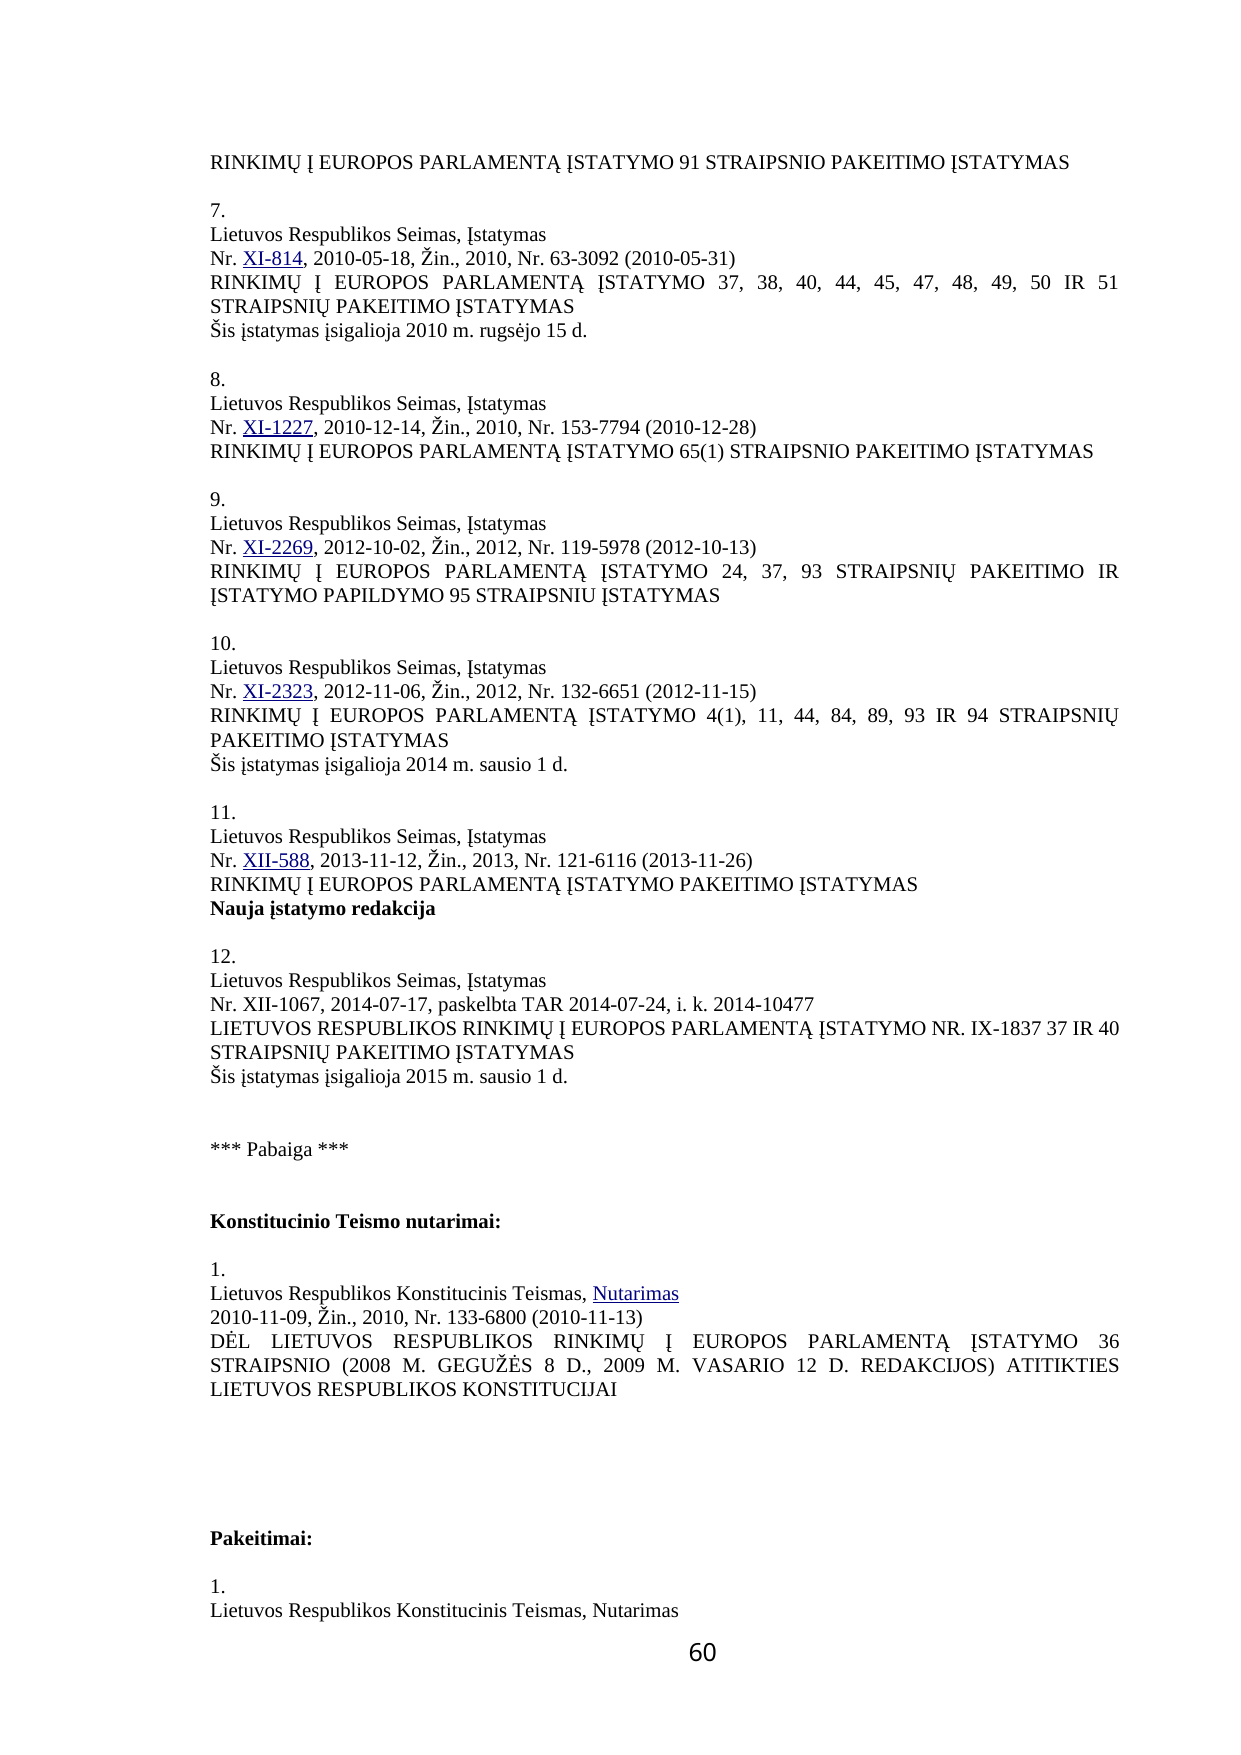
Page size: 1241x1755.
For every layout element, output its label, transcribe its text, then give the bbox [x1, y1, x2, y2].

text RINKIMŲ Į EUROPOS PARLAMENTĄ ĮSTATYMO 24, 37, 93 STRAIPSNIŲ PAKEITIMO IR ĮSTATYMO PAPILDYMO 95 STRAIPSNIU ĮSTATYMAS [210, 559, 1120, 607]
text Nr. XI-2269, 2012-10-02, Žin., 2012, Nr. 119-5978 (2012-10-13) [210, 535, 1120, 559]
text Šis įstatymas įsigalioja 2015 m. sausio 1 d. [210, 1064, 1120, 1088]
text Lietuvos Respublikos Seimas, Įstatymas [210, 655, 1120, 679]
text RINKIMŲ Į EUROPOS PARLAMENTĄ ĮSTATYMO 4(1), 11, 44, 84, 89, 93 IR 94 STRAIPSNIŲ PAKEITIMO ĮSTATYMAS [210, 703, 1120, 752]
text DĖL LIETUVOS RESPUBLIKOS RINKIMŲ Į EUROPOS PARLAMENTĄ ĮSTATYMO 36 STRAIPSNIO (2008 M. GEGUŽĖS 8 D., 2009 M. VASARIO 12 D. REDAKCIJOS) ATITIKTIES LIETUVOS RESPUBLIKOS KONSTITUCIJAI [210, 1329, 1120, 1401]
text 1. [210, 1574, 1120, 1598]
text Nr. XI-2323, 2012-11-06, Žin., 2012, Nr. 132-6651 (2012-11-15) [210, 679, 1120, 703]
text Lietuvos Respublikos Konstitucinis Teismas, Nutarimas [210, 1598, 1120, 1622]
text Nr. XI-814, 2010-05-18, Žin., 2010, Nr. 63-3092 (2010-05-31) [210, 246, 1120, 270]
text Konstitucinio Teismo nutarimai: [210, 1209, 1120, 1233]
text 8. [210, 367, 1120, 391]
text RINKIMŲ Į EUROPOS PARLAMENTĄ ĮSTATYMO 91 STRAIPSNIO PAKEITIMO ĮSTATYMAS [210, 150, 1120, 174]
text 9. [210, 487, 1120, 511]
text 1. [210, 1257, 1120, 1281]
text Lietuvos Respublikos Seimas, Įstatymas [210, 222, 1120, 246]
text RINKIMŲ Į EUROPOS PARLAMENTĄ ĮSTATYMO PAKEITIMO ĮSTATYMAS [210, 872, 1120, 896]
text Nr. XI-1227, 2010-12-14, Žin., 2010, Nr. 153-7794 (2010-12-28) [210, 415, 1120, 439]
text Lietuvos Respublikos Konstitucinis Teismas, Nutarimas [210, 1281, 1120, 1305]
text RINKIMŲ Į EUROPOS PARLAMENTĄ ĮSTATYMO 37, 38, 40, 44, 45, 47, 48, 49, 50 IR 51 STRAIPSNIŲ PAKEITIMO ĮSTATYMAS [210, 270, 1120, 318]
text 10. [210, 631, 1120, 655]
text Lietuvos Respublikos Seimas, Įstatymas [210, 968, 1120, 992]
text 11. [210, 800, 1120, 824]
text 7. [210, 198, 1120, 222]
text Pakeitimai: [210, 1526, 1120, 1550]
text Lietuvos Respublikos Seimas, Įstatymas [210, 391, 1120, 415]
text Šis įstatymas įsigalioja 2014 m. sausio 1 d. [210, 752, 1120, 776]
text Lietuvos Respublikos Seimas, Įstatymas [210, 824, 1120, 848]
text Lietuvos Respublikos Seimas, Įstatymas [210, 511, 1120, 535]
text 2010-11-09, Žin., 2010, Nr. 133-6800 (2010-11-13) [210, 1305, 1120, 1329]
text Nr. XII-588, 2013-11-12, Žin., 2013, Nr. 121-6116 (2013-11-26) [210, 848, 1120, 872]
text Šis įstatymas įsigalioja 2010 m. rugsėjo 15 d. [210, 318, 1120, 342]
text RINKIMŲ Į EUROPOS PARLAMENTĄ ĮSTATYMO 65(1) STRAIPSNIO PAKEITIMO ĮSTATYMAS [210, 439, 1120, 463]
text 12. [210, 944, 1120, 968]
text Nr. XII-1067, 2014-07-17, paskelbta TAR 2014-07-24, i. k. 2014-10477 [210, 992, 1120, 1016]
text LIETUVOS RESPUBLIKOS RINKIMŲ Į EUROPOS PARLAMENTĄ ĮSTATYMO NR. IX-1837 37 IR 40 STRAIPSNIŲ PAKEITIMO ĮSTATYMAS [210, 1016, 1120, 1064]
text *** Pabaiga *** [210, 1137, 1120, 1161]
text Nauja įstatymo redakcija [210, 896, 1120, 920]
